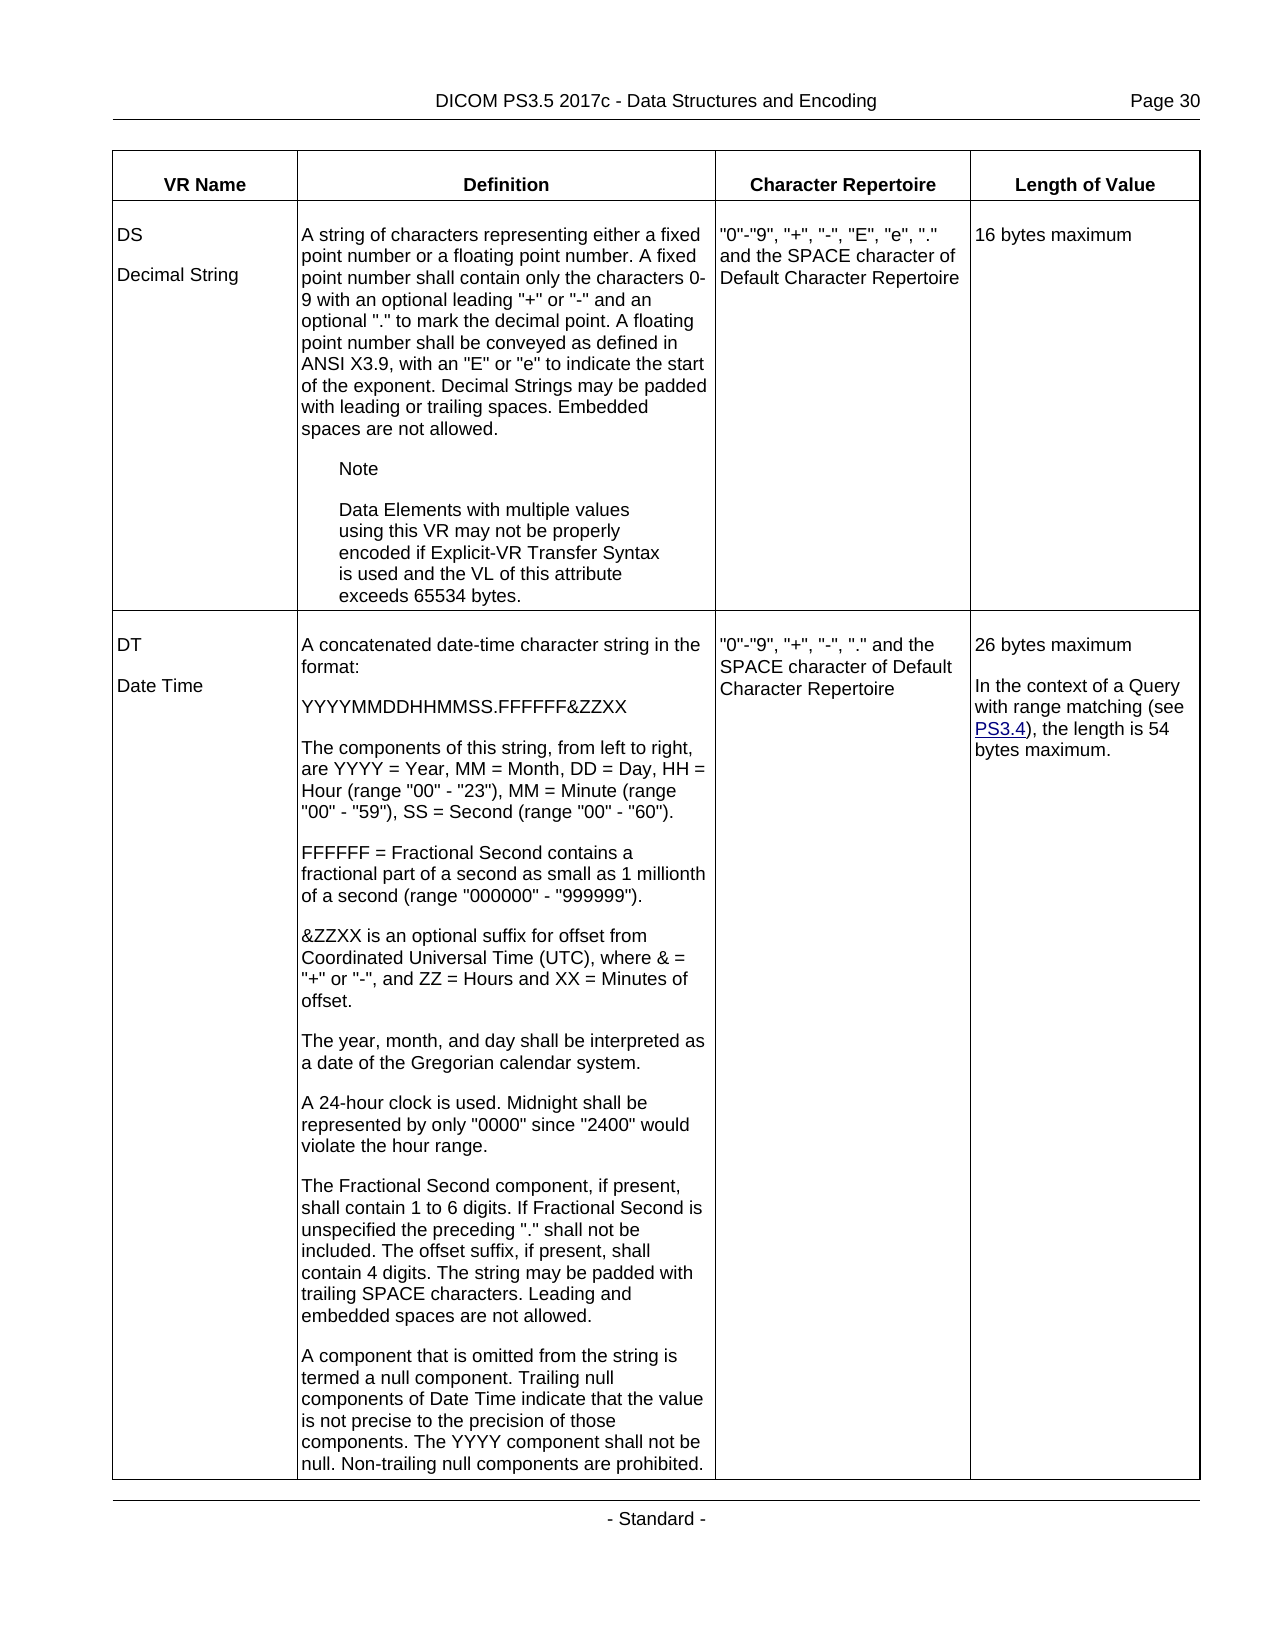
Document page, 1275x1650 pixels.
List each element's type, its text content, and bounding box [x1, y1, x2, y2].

table_cell A concatenated date-time character string in the format: YYYYMMDDHHMMSS.FFFFFF&ZZXX The components of this string, from left to right, are YYYY = Year, MM = Month, DD = Day, HH = Hour (range "00" - "23"), MM = Minute (range "00" - "59"), SS = Second (range "00" - "60"). FFFFFF = Fractional Second contains a fractional part of a second as small as 1 millionth of a second (range "000000" - "999999"). &ZZXX is an optional suffix for offset from Coordinated Universal Time (UTC), where & = "+" or "-", and ZZ = Hours and XX = Minutes of offset. The year, month, and day shall be interpreted as a date of the Gregorian calendar system. A 24-hour clock is used. Midnight shall be represented by only "0000" since "2400" would violate the hour range. The Fractional Second component, if present, shall contain 1 to 6 digits. If Fractional Second is unspecified the preceding "." shall not be included. The offset suffix, if present, shall contain 4 digits. The string may be padded with trailing SPACE characters. Leading and embedded spaces are not allowed. A component that is omitted from the string is termed a null component. Trailing null components of Date Time indicate that the value is not precise to the precision of those components. The YYYY component shall not be null. Non-trailing null components are prohibited. [298, 611, 715, 1478]
table_cell 26 bytes maximum In the context of a Query with range matching (see PS3.4), the length is 54 bytes maximum. [971, 611, 1199, 1478]
table_cell A string of characters representing either a fixed point number or a floating point number. A fixed point number shall contain only the characters 0-9 with an optional leading "+" or "-" and an optional "." to mark the decimal point. A floating point number shall be conveyed as defined in ANSI X3.9, with an "E" or "e" to indicate the start of the exponent. Decimal Strings may be padded with leading or trailing spaces. Embedded spaces are not allowed. Note Data Elements with multiple values using this VR may not be properly encoded if Explicit-VR Transfer Syntax is used and the VL of this attribute exceeds 65534 bytes. [298, 201, 715, 610]
table_cell DT Date Time [113, 611, 297, 1478]
table_header Definition [298, 151, 715, 200]
table_cell "0"-"9", "+", "-", "." and the SPACE character of Default Character Repertoire [716, 611, 970, 1478]
table_header Character Repertoire [716, 151, 970, 200]
table_header VR Name [113, 151, 297, 200]
table_header Length of Value [971, 151, 1199, 200]
table_cell "0"-"9", "+", "-", "E", "e", "." and the SPACE character of Default Character Repertoire [716, 201, 970, 610]
table_cell DS Decimal String [113, 201, 297, 610]
table_cell 16 bytes maximum [971, 201, 1199, 610]
